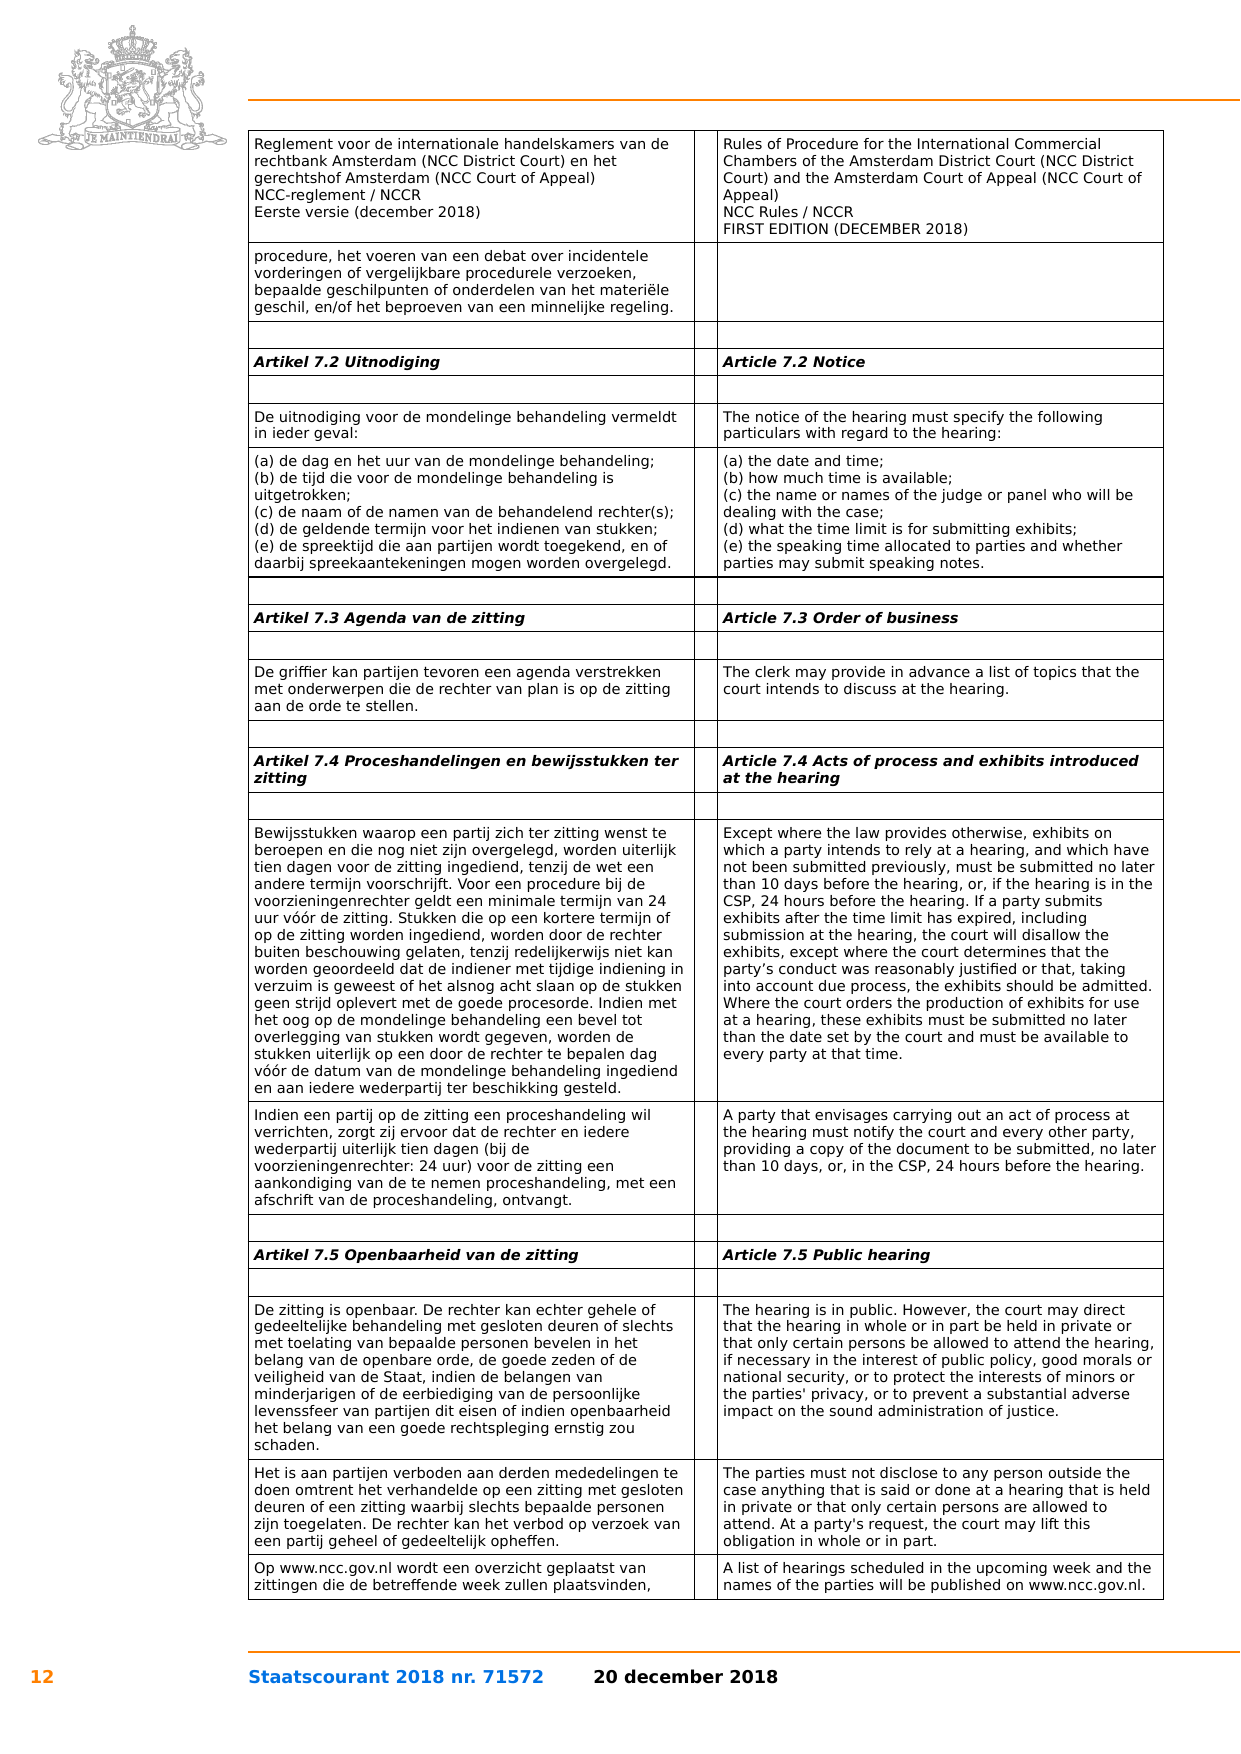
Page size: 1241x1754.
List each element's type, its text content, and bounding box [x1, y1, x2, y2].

table_cell [695, 1297, 717, 1459]
table_cell [695, 404, 717, 447]
table_cell [718, 721, 1163, 747]
table_cell Indien een partij op de zitting een proceshandeling wil verrichten, zorgt zij ervoor dat de rechter en iedere wederpartij uiterlijk tien dagen (bij de voorzieningenrechter: 24 uur) voor de zitting een aankondiging van de te nemen proceshandeling, met een afschrift van de proceshandeling, ontvangt. [249, 1102, 694, 1213]
table_cell Artikel 7.3 Agenda van de zitting [249, 605, 694, 631]
table_cell De uitnodiging voor de mondelinge behandeling vermeldt in ieder geval: [249, 404, 694, 447]
table_cell [695, 578, 717, 604]
table_cell Except where the law provides otherwise, exhibits on which a party intends to rely at a hearing, and which have not been submitted previously, must be submitted no later than 10 days before the hearing, or, if the hearing is in the CSP, 24 hours before the hearing. If a party submits exhibits after the time limit has expired, including submission at the hearing, the court will disallow the exhibits, except where the court determines that the party’s conduct was reasonably justified or that, taking into account due process, the exhibits should be admitted. Where the court orders the production of exhibits for use at a hearing, these exhibits must be submitted no later than the date set by the court and must be available to every party at that time. [718, 820, 1163, 1101]
table_cell [249, 632, 694, 658]
table_cell [695, 721, 717, 747]
table_cell Artikel 7.2 Uitnodiging [249, 349, 694, 375]
table_cell [695, 243, 717, 321]
table_cell [718, 376, 1163, 403]
table_cell [249, 1269, 694, 1296]
table_cell [695, 632, 717, 658]
table_cell [695, 748, 717, 792]
table_cell [718, 793, 1163, 819]
table_cell The hearing is in public. However, the court may direct that the hearing in whole or in part be held in private or that only certain persons be allowed to attend the hearing, if necessary in the interest of public policy, good morals or national security, or to protect the interests of minors or the parties' privacy, or to prevent a substantial adverse impact on the sound administration of justice. [718, 1297, 1163, 1459]
table_cell [718, 1269, 1163, 1296]
table_cell Op www.ncc.gov.nl wordt een overzicht geplaatst van zittingen die de betreffende week zullen plaatsvinden, [249, 1555, 694, 1598]
table_cell [718, 1215, 1163, 1241]
table_cell [249, 322, 694, 348]
table_cell [718, 578, 1163, 604]
table_cell [695, 660, 717, 720]
table_cell [718, 632, 1163, 658]
table_cell [695, 349, 717, 375]
table_cell A list of hearings scheduled in the upcoming week and the names of the parties will be published on www.ncc.gov.nl. [718, 1555, 1163, 1598]
table_cell [249, 721, 694, 747]
table_cell [695, 376, 717, 403]
table_cell Artikel 7.5 Openbaarheid van de zitting [249, 1242, 694, 1268]
table_cell [695, 1102, 717, 1213]
table_cell Article 7.4 Acts of process and exhibits introduced at the hearing [718, 748, 1163, 792]
table_cell The parties must not disclose to any person outside the case anything that is said or done at a hearing that is held in private or that only certain persons are allowed to attend. At a party's request, the court may lift this obligation in whole or in part. [718, 1460, 1163, 1554]
table_cell [249, 793, 694, 819]
table_cell [695, 820, 717, 1101]
table_cell A party that envisages carrying out an act of process at the hearing must notify the court and every other party, providing a copy of the document to be submitted, no later than 10 days, or, in the CSP, 24 hours before the hearing. [718, 1102, 1163, 1213]
table_cell procedure, het voeren van een debat over incidentele vorderingen of vergelijkbare procedurele verzoeken, bepaalde geschilpunten of onderdelen van het materiële geschil, en/of het beproeven van een minnelijke regeling. [249, 243, 694, 321]
table_cell Article 7.2 Notice [718, 349, 1163, 375]
table_cell [249, 376, 694, 403]
table_header Rules of Procedure for the International Commercial Chambers of the Amsterdam District Court (NCC District Court) and the Amsterdam Court of Appeal (NCC Court of Appeal) NCC Rules / NCCR FIRST EDITION (DECEMBER 2018) [718, 131, 1163, 242]
table_cell [695, 605, 717, 631]
table_cell [695, 1460, 717, 1554]
table_cell [695, 1242, 717, 1268]
table_cell [695, 322, 717, 348]
table_cell Article 7.5 Public hearing [718, 1242, 1163, 1268]
table_cell [695, 1269, 717, 1296]
table_cell Article 7.3 Order of business [718, 605, 1163, 631]
table_cell The clerk may provide in advance a list of topics that the court intends to discuss at the hearing. [718, 660, 1163, 720]
table_cell Bewijsstukken waarop een partij zich ter zitting wenst te beroepen en die nog niet zijn overgelegd, worden uiterlijk tien dagen voor de zitting ingediend, tenzij de wet een andere termijn voorschrijft. Voor een procedure bij de voorzieningenrechter geldt een minimale termijn van 24 uur vóór de zitting. Stukken die op een kortere termijn of op de zitting worden ingediend, worden door de rechter buiten beschouwing gelaten, tenzij redelijkerwijs niet kan worden geoordeeld dat de indiener met tijdige indiening in verzuim is geweest of het alsnog acht slaan op de stukken geen strijd oplevert met de goede procesorde. Indien met het oog op de mondelinge behandeling een bevel tot overlegging van stukken wordt gegeven, worden de stukken uiterlijk op een door de rechter te bepalen dag vóór de datum van de mondelinge behandeling ingediend en aan iedere wederpartij ter beschikking gesteld. [249, 820, 694, 1101]
table_header Reglement voor de internationale handelskamers van de rechtbank Amsterdam (NCC District Court) en het gerechtshof Amsterdam (NCC Court of Appeal) NCC-reglement / NCCR Eerste versie (december 2018) [249, 131, 694, 242]
table_cell The notice of the hearing must specify the following particulars with regard to the hearing: [718, 404, 1163, 447]
table_cell De zitting is openbaar. De rechter kan echter gehele of gedeeltelijke behandeling met gesloten deuren of slechts met toelating van bepaalde personen bevelen in het belang van de openbare orde, de goede zeden of de veiligheid van de Staat, indien de belangen van minderjarigen of de eerbiediging van de persoonlijke levenssfeer van partijen dit eisen of indien openbaarheid het belang van een goede rechtspleging ernstig zou schaden. [249, 1297, 694, 1459]
picture [38, 25, 227, 150]
table_header [695, 131, 717, 242]
table_cell [718, 243, 1163, 321]
table_cell [249, 1215, 694, 1241]
table_cell [695, 1555, 717, 1598]
table_cell (a) de dag en het uur van de mondelinge behandeling; (b) de tijd die voor de mondelinge behandeling is uitgetrokken; (c) de naam of de namen van de behandelend rechter(s); (d) de geldende termijn voor het indienen van stukken; (e) de spreektijd die aan partijen wordt toegekend, en of daarbij spreekaantekeningen mogen worden overgelegd. [249, 448, 694, 576]
table_cell De griffier kan partijen tevoren een agenda verstrekken met onderwerpen die de rechter van plan is op de zitting aan de orde te stellen. [249, 660, 694, 720]
table_cell Artikel 7.4 Proceshandelingen en bewijsstukken ter zitting [249, 748, 694, 792]
table_cell [695, 1215, 717, 1241]
table_cell (a) the date and time; (b) how much time is available; (c) the name or names of the judge or panel who will be dealing with the case; (d) what the time limit is for submitting exhibits; (e) the speaking time allocated to parties and whether parties may submit speaking notes. [718, 448, 1163, 576]
table_cell [695, 448, 717, 576]
table_cell [718, 322, 1163, 348]
table_cell Het is aan partijen verboden aan derden mededelingen te doen omtrent het verhandelde op een zitting met gesloten deuren of een zitting waarbij slechts bepaalde personen zijn toegelaten. De rechter kan het verbod op verzoek van een partij geheel of gedeeltelijk opheffen. [249, 1460, 694, 1554]
table_cell [249, 578, 694, 604]
table_cell [695, 793, 717, 819]
